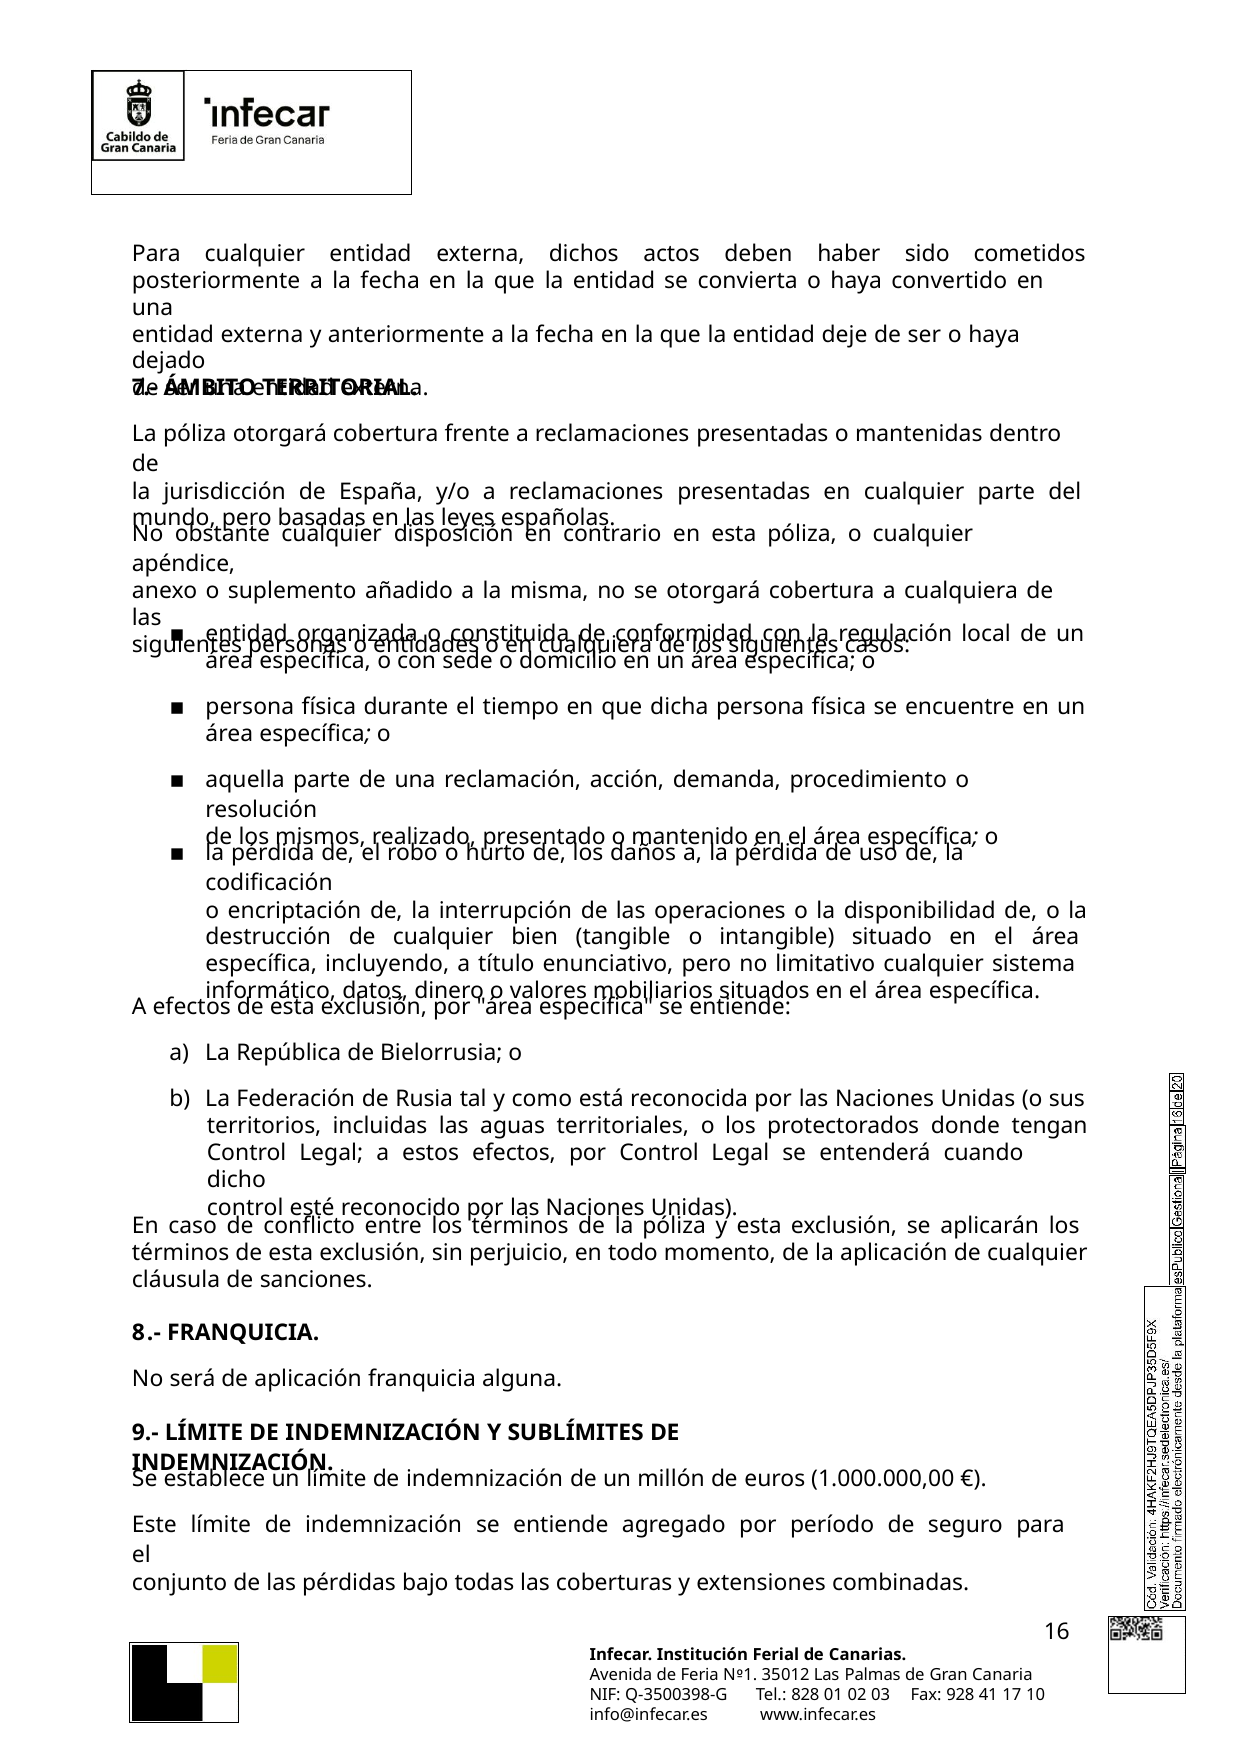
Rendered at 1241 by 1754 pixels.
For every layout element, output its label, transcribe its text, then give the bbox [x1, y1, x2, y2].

text No obstante cualquier disposición en contrario en esta póliza, o cualquier apéndice, [132, 517, 1088, 577]
picture [1170, 1074, 1183, 1090]
text .- FRANQUICIA. [147, 1317, 327, 1347]
text Tel.: 828 01 02 03 Fax: 928 41 17 10 [756, 1683, 1047, 1704]
text No será de aplicación franquicia alguna. [132, 1363, 575, 1393]
picture [1170, 1109, 1183, 1124]
picture [92, 71, 411, 194]
text La póliza otorgará cobertura frente a reclamaciones presentadas o mantenidas dentro de [132, 417, 1089, 477]
text la jurisdicción de España, y/o a reclamaciones presentadas en cualquier parte del [132, 477, 1089, 504]
text Control Legal; a estos efectos, por Control Legal se entenderá cuando dicho [207, 1139, 1088, 1193]
text 7 [132, 382, 143, 401]
text info@infecar.es [589, 1704, 749, 1724]
text de ser una entidad externa. [419, 374, 1088, 401]
picture [1145, 1287, 1185, 1610]
picture [1170, 1176, 1183, 1227]
text términos de esta exclusión, sin perjuicio, en todo momento, de la aplicación de cualquier [132, 1239, 1088, 1266]
text 9.- LÍMITE DE INDEMNIZACIÓN Y SUBLÍMITES DE INDEMNIZACIÓN. [132, 1416, 860, 1463]
text ▪ [169, 621, 204, 646]
text entidad organizada o constituida de conformidad con la regulación local de un [205, 618, 1088, 648]
text Este límite de indemnización se entiende agregado por período de seguro para el [132, 1509, 1088, 1569]
text específica, incluyendo, a título enunciativo, pero no limitativo cualquier sistema [205, 950, 1089, 977]
text informático, datos, dinero o valores mobiliarios situados en el área específica. [205, 977, 1089, 1003]
text destrucción de cualquier bien (tangible o intangible) situado en el área [205, 924, 1089, 950]
text mundo, pero basadas en las leyes españolas. [132, 504, 1089, 531]
text persona física durante el tiempo en que dicha persona física se encuentre en un [205, 691, 1087, 721]
text o encriptación de, la interrupción de las operaciones o la disponibilidad de, o la [205, 897, 1089, 924]
text entidad externa y anteriormente a la fecha en la que la entidad deje de ser o haya dejado [132, 320, 1088, 374]
text En caso de conflicto entre los términos de la póliza y esta exclusión, se aplicarán los [132, 1209, 1088, 1239]
text cláusula de sanciones. [132, 1266, 1088, 1293]
text Para cualquier entidad externa, dichos actos deben haber sido cometidos [132, 237, 1088, 267]
text conjunto de las pérdidas bajo todas las coberturas y extensiones combinadas. [132, 1569, 1088, 1596]
text control esté reconocido por las Naciones Unidas). [207, 1193, 1088, 1209]
text territorios, incluidas las aguas territoriales, o los protectorados donde tengan [207, 1113, 1088, 1139]
text aquella parte de una reclamación, acción, demanda, procedimiento o resolución [205, 763, 1088, 823]
text anexo o suplemento añadido a la misma, no se otorgará cobertura a cualquiera de las [132, 577, 1088, 630]
text www.infecar.es [760, 1704, 1047, 1724]
picture [130, 1643, 238, 1722]
text Infecar. Institución Ferial de Canarias. [589, 1643, 1033, 1665]
text 8 [132, 1317, 147, 1347]
text ▪ [169, 840, 204, 865]
text 16 [1043, 1615, 1089, 1645]
text NIF: Q-3500398-G [589, 1683, 749, 1704]
text área específica, o con sede o domicilio en un área específica; o [205, 648, 1088, 674]
picture [1170, 1092, 1183, 1108]
text a) La República de Bielorrusia; o [169, 1036, 792, 1066]
text la pérdida de, el robo o hurto de, los daños a, la pérdida de uso de, la codificación [205, 837, 1089, 897]
picture [1144, 1229, 1186, 1286]
text .- ÁMBITO TERRITORIAL. [143, 371, 419, 401]
text Se establece un límite de indemnización de un millón de euros (1.000.000,00 €). [132, 1463, 987, 1493]
text área específica; o [205, 721, 1087, 747]
text ▪ [169, 694, 204, 719]
text de los mismos, realizado, presentado o mantenido en el área específica; o [205, 823, 1088, 837]
text siguientes personas o entidades o en cualquiera de los siguientes casos: [132, 630, 205, 657]
text ▪ [169, 767, 204, 792]
text 7 [132, 371, 143, 379]
text Avenida de Feria Nº1. 35012 Las Palmas de Gran Canaria [589, 1665, 1033, 1684]
picture [1170, 1126, 1185, 1167]
text b) La Federación de Rusia tal y como está reconocida por las Naciones Unidas (o sus [169, 1083, 1088, 1113]
text A efectos de esta exclusión, por "área específica" se entiende: [132, 990, 792, 1020]
picture [1170, 1169, 1185, 1173]
picture [1109, 1617, 1185, 1693]
text posteriormente a la fecha en la que la entidad se convierta o haya convertido en una [132, 267, 1088, 320]
